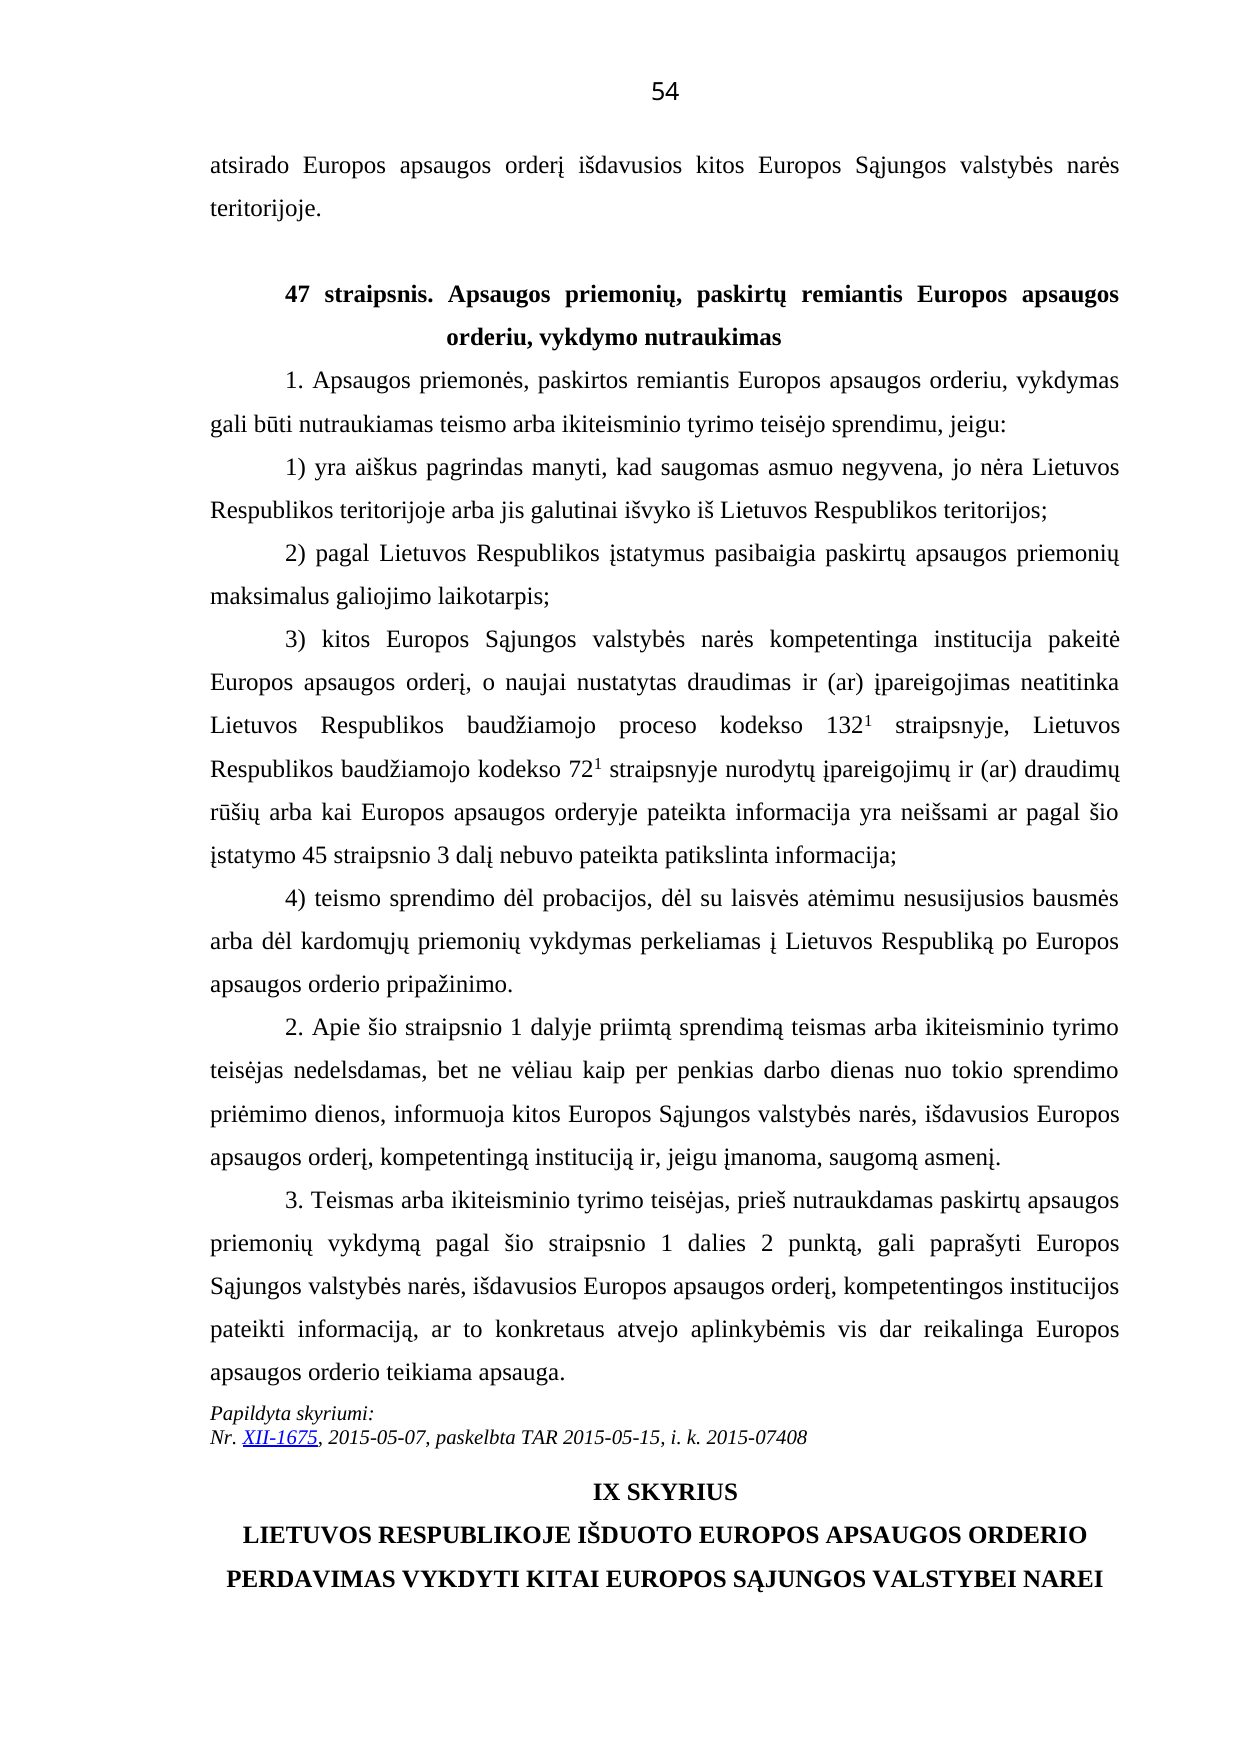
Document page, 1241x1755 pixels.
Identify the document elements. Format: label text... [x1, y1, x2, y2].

text LIETUVOS RESPUBLIKOJE IŠDUOTO EUROPOS APSAUGOS ORDERIO PERDAVIMAS VYKDYTI KITAI EUROPOS SĄJUNGOS VALSTYBEI NAREI [210, 1521, 1120, 1592]
text 3. Teismas arba ikiteisminio tyrimo teisėjas, prieš nutraukdamas paskirtų apsaugos priemonių vykdymą pagal šio straipsnio 1 dalies 2 punktą, gali paprašyti Europos Sąjungos valstybės narės, išdavusios Europos apsaugos orderį, kompetentingos institucijos pateikti informaciją, ar to konkretaus atvejo aplinkybėmis vis dar reikalinga Europos apsaugos orderio teikiama apsauga. [210, 1185, 1120, 1386]
text 1. Apsaugos priemonės, paskirtos remiantis Europos apsaugos orderiu, vykdymas gali būti nutraukiamas teismo arba ikiteisminio tyrimo teisėjo sprendimu, jeigu: [210, 366, 1120, 437]
text 3) kitos Europos Sąjungos valstybės narės kompetentinga institucija pakeitė Europos apsaugos orderį, o naujai nustatytas draudimas ir (ar) įpareigojimas neatitinka Lietuvos Respublikos baudžiamojo proceso kodekso 1321 straipsnyje, Lietuvos Respublikos baudžiamojo kodekso 721 straipsnyje nurodytų įpareigojimų ir (ar) draudimų rūšių arba kai Europos apsaugos orderyje pateikta informacija yra neišsami ar pagal šio įstatymo 45 straipsnio 3 dalį nebuvo pateikta patikslinta informacija; [210, 624, 1120, 869]
text IX SKYRIUS [210, 1477, 1120, 1506]
text Nr. XII-1675, 2015-05-07, paskelbta TAR 2015-05-15, i. k. 2015-07408 [210, 1425, 1120, 1449]
text 2. Apie šio straipsnio 1 dalyje priimtą sprendimą teismas arba ikiteisminio tyrimo teisėjas nedelsdamas, bet ne vėliau kaip per penkias darbo dienas nuo tokio sprendimo priėmimo dienos, informuoja kitos Europos Sąjungos valstybės narės, išdavusios Europos apsaugos orderį, kompetentingą instituciją ir, jeigu įmanoma, saugomą asmenį. [210, 1012, 1120, 1171]
text 47 straipsnis. Apsaugos priemonių, paskirtų remiantis Europos apsaugos orderiu, vykdymo nutraukimas [285, 279, 1120, 351]
text 2) pagal Lietuvos Respublikos įstatymus pasibaigia paskirtų apsaugos priemonių maksimalus galiojimo laikotarpis; [210, 538, 1120, 610]
text 1) yra aiškus pagrindas manyti, kad saugomas asmuo negyvena, jo nėra Lietuvos Respublikos teritorijoje arba jis galutinai išvyko iš Lietuvos Respublikos teritorijos; [210, 452, 1120, 524]
text 4) teismo sprendimo dėl probacijos, dėl su laisvės atėmimu nesusijusios bausmės arba dėl kardomųjų priemonių vykdymas perkeliamas į Lietuvos Respubliką po Europos apsaugos orderio pripažinimo. [210, 883, 1120, 998]
text Papildyta skyriumi: [210, 1401, 1120, 1425]
text atsirado Europos apsaugos orderį išdavusios kitos Europos Sąjungos valstybės narės teritorijoje. [210, 150, 1120, 222]
